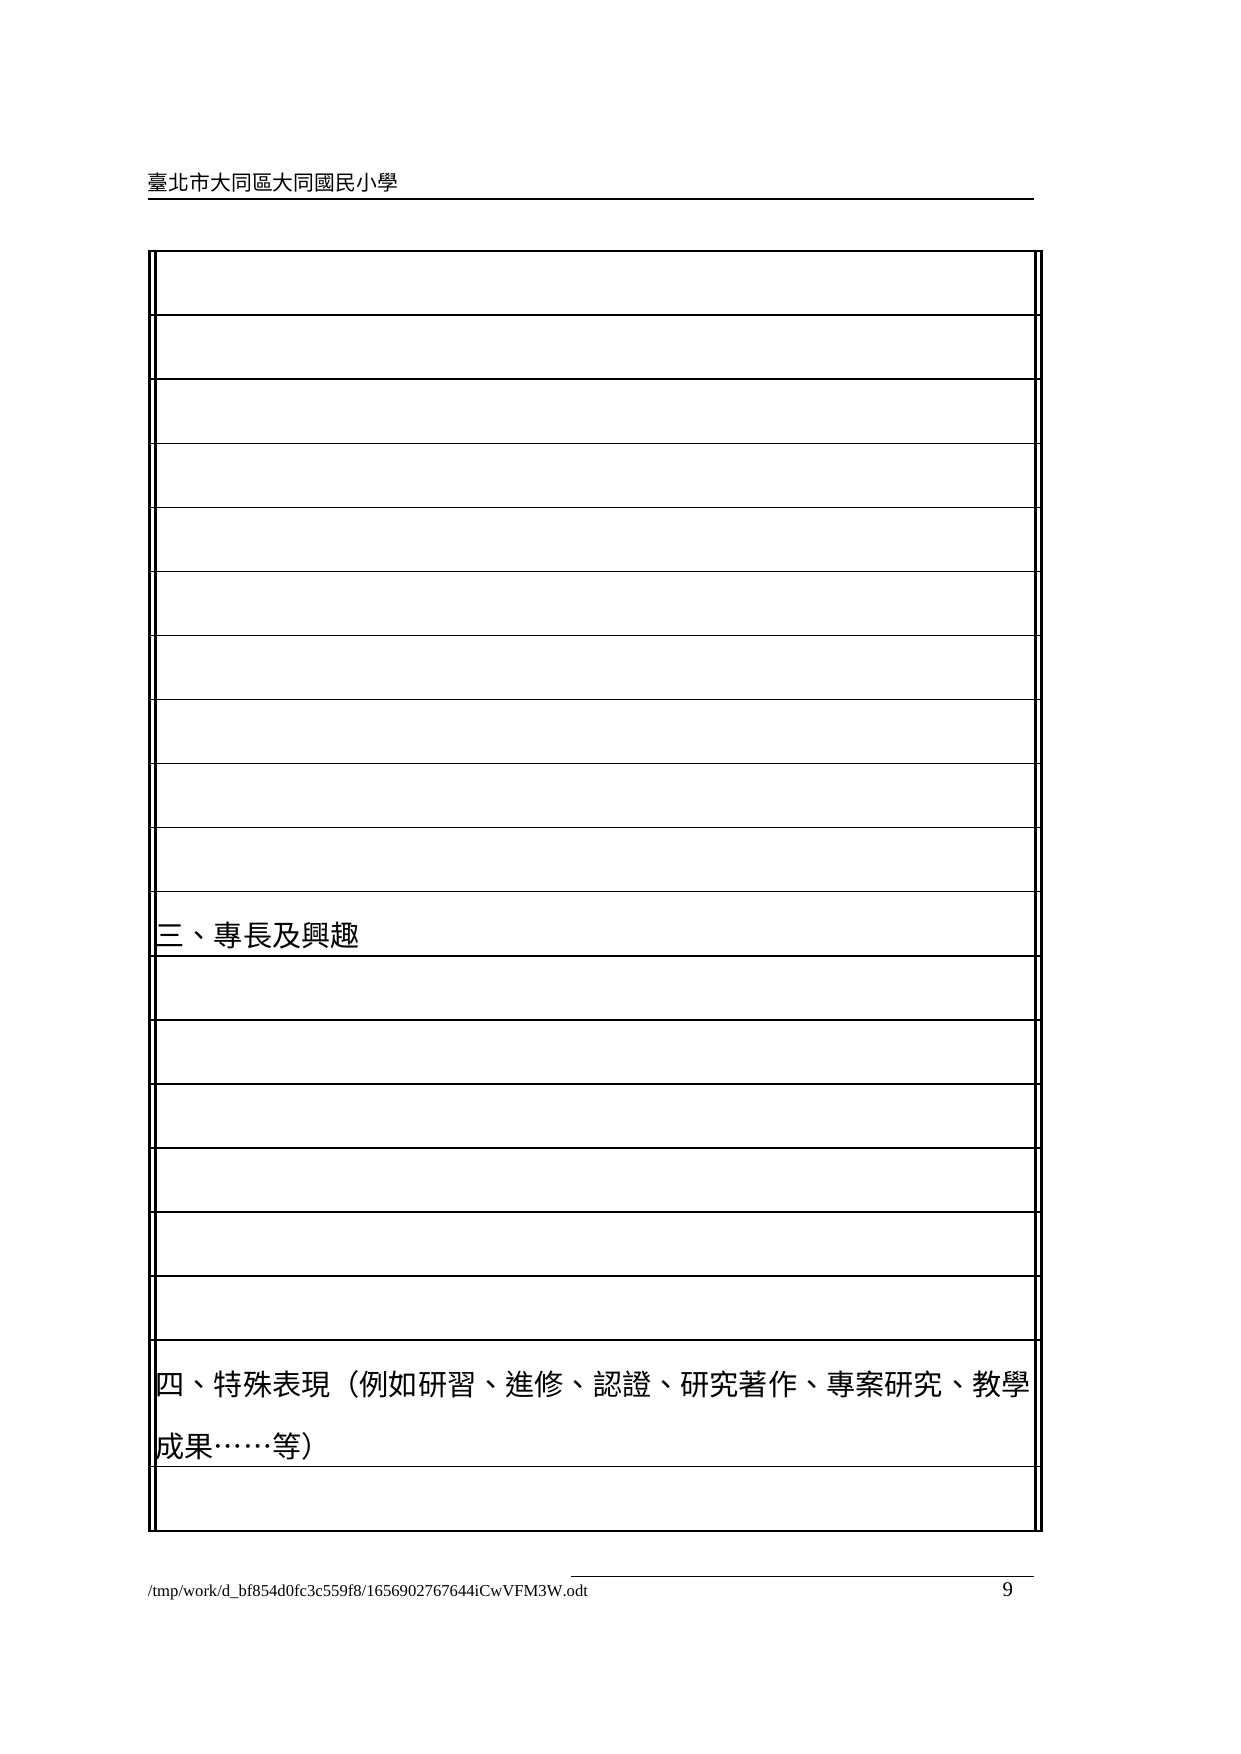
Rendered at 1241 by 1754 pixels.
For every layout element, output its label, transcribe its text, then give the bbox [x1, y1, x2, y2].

table_cell [157, 957, 1034, 1019]
table_cell [157, 764, 1034, 827]
table_cell [157, 700, 1034, 763]
table_cell [157, 508, 1034, 571]
table_cell [157, 636, 1034, 699]
table_cell [157, 828, 1034, 891]
table_cell [157, 380, 1034, 442]
table_cell [157, 1277, 1034, 1339]
table_cell 三、專長及興趣 [157, 892, 1034, 955]
table_cell [157, 252, 1034, 314]
table_cell [157, 1213, 1034, 1275]
table_cell [157, 316, 1034, 378]
table_cell [157, 1021, 1034, 1083]
table_cell 四、特殊表現（例如研習、進修、認證、研究著作、專案研究、教學成果……等） [157, 1341, 1034, 1466]
table_cell [157, 1467, 1034, 1530]
table_cell [157, 1149, 1034, 1211]
table_cell [157, 444, 1034, 506]
table_cell [157, 1085, 1034, 1147]
table_cell [157, 572, 1034, 634]
